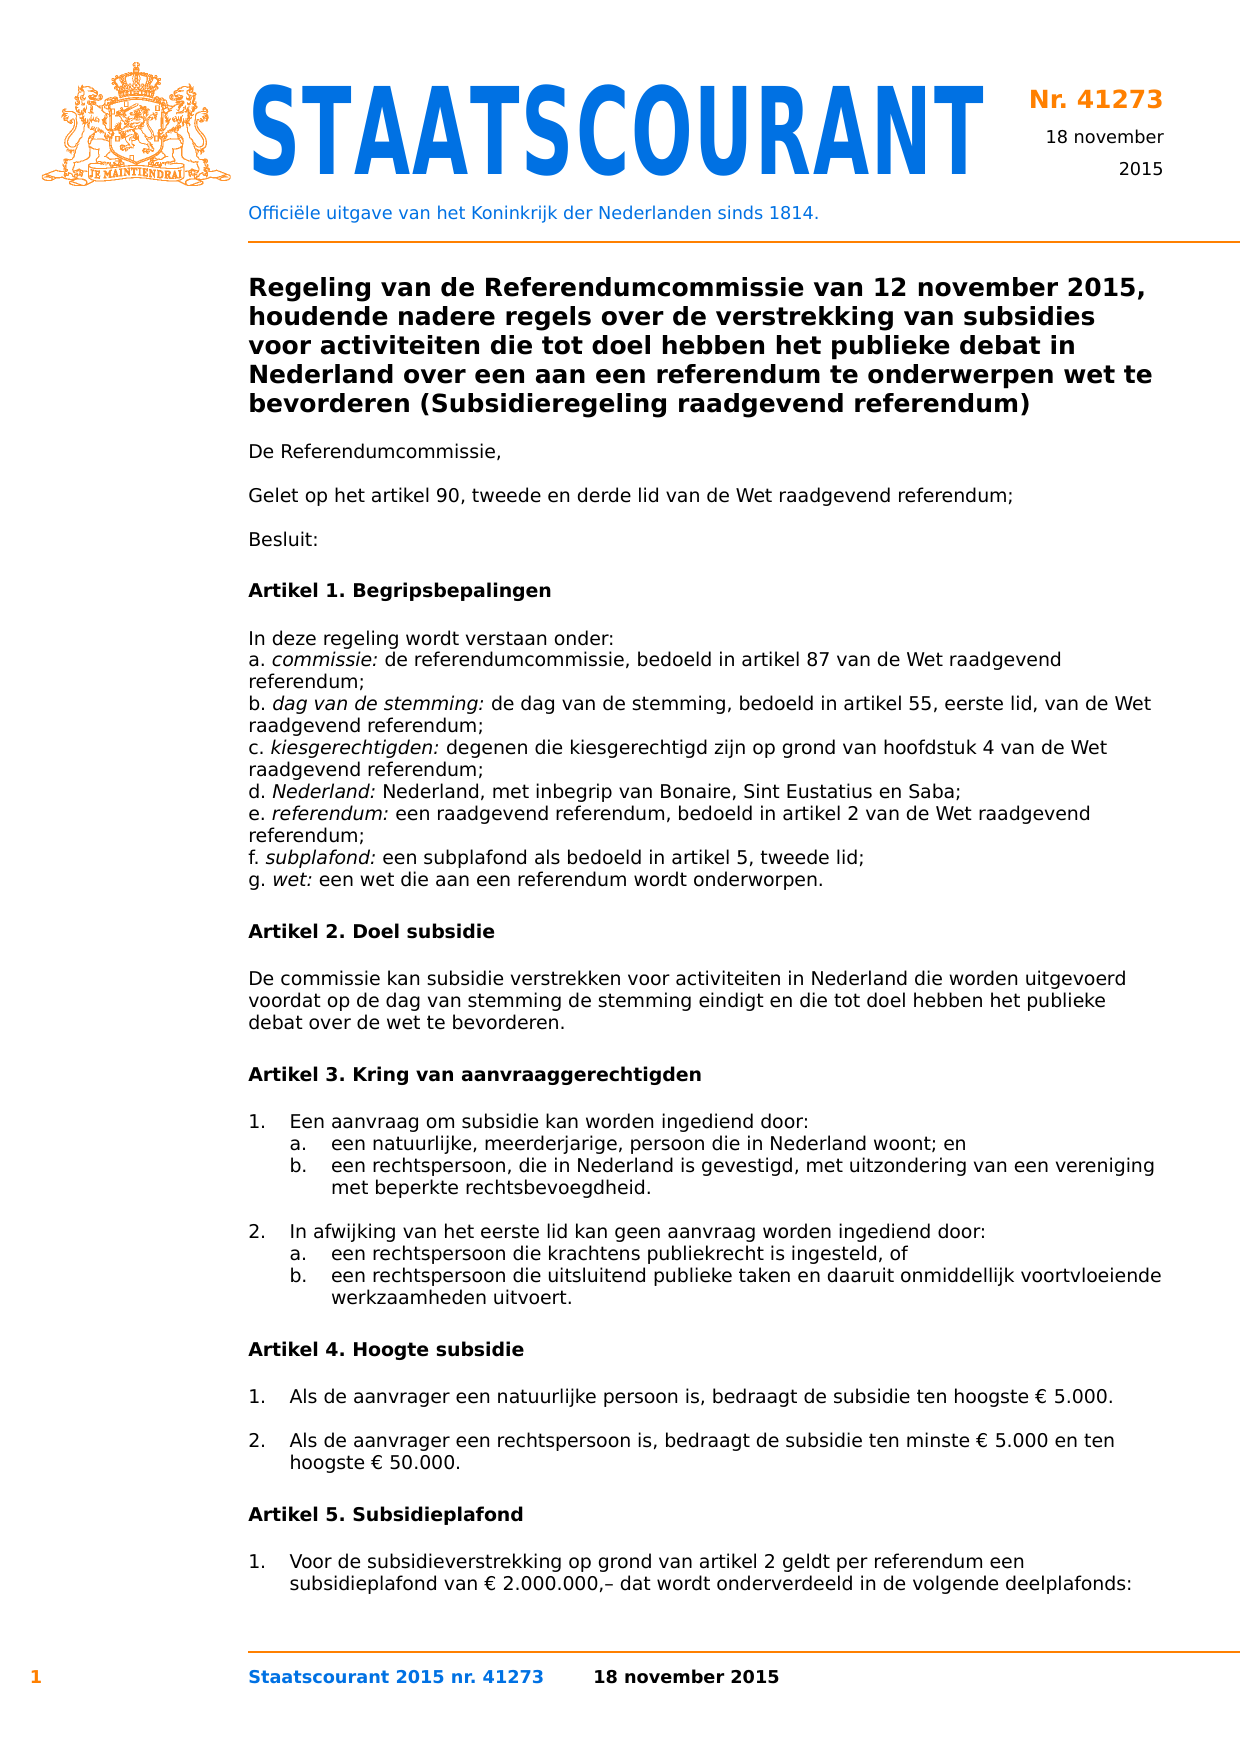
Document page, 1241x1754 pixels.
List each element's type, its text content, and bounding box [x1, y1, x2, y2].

text b. een rechtspersoon die uitsluitend publieke taken en daaruit onmiddellijk voortvloeiende werkzaamheden uitvoert. [289, 1265, 1163, 1309]
subtitle Artikel 1. Begripsbepalingen [248, 580, 1163, 602]
text Besluit: [248, 528, 1163, 550]
text De commissie kan subsidie verstrekken voor activiteiten in Nederland die worden uitgevoerd voordat op de dag van stemming de stemming eindigt en die tot doel hebben het publieke debat over de wet te bevorderen. [248, 968, 1163, 1034]
subtitle Artikel 2. Doel subsidie [248, 921, 1163, 943]
text a. een rechtspersoon die krachtens publiekrecht is ingesteld, of [289, 1243, 1163, 1265]
subtitle Artikel 3. Kring van aanvraaggerechtigden [248, 1064, 1163, 1086]
text Gelet op het artikel 90, tweede en derde lid van de Wet raadgevend referendum; [248, 484, 1163, 507]
text 1. Een aanvraag om subsidie kan worden ingediend door: [248, 1111, 1163, 1133]
text 2. In afwijking van het eerste lid kan geen aanvraag worden ingediend door: [248, 1221, 1163, 1243]
text 1. Voor de subsidieverstrekking op grond van artikel 2 geldt per referendum een subsidieplafond van € 2.000.000,– dat wordt onderverdeeld in de volgende deelplafonds: [248, 1551, 1163, 1594]
text In deze regeling wordt verstaan onder: [248, 627, 1163, 649]
table_cell 2015 [998, 153, 1240, 203]
text b. dag van de stemming: de dag van de stemming, bedoeld in artikel 55, eerste lid, van de Wet raadgevend referendum; [248, 693, 1163, 737]
text b. een rechtspersoon, die in Nederland is gevestigd, met uitzondering van een vereniging met beperkte rechtsbevoegdheid. [289, 1155, 1163, 1199]
subtitle Artikel 5. Subsidieplafond [248, 1503, 1163, 1526]
text f. subplafond: een subplafond als bedoeld in artikel 5, tweede lid; [248, 847, 1163, 869]
text g. wet: een wet die aan een referendum wordt onderworpen. [248, 869, 1163, 891]
text 2. Als de aanvrager een rechtspersoon is, bedraagt de subsidie ten minste € 5.000 en ten hoogste € 50.000. [248, 1429, 1163, 1473]
table_cell 18 november [998, 121, 1240, 153]
table_cell Officiële uitgave van het Koninkrijk der Nederlanden sinds 1814. [248, 203, 1240, 241]
text d. Nederland: Nederland, met inbegrip van Bonaire, Sint Eustatius en Saba; [248, 781, 1163, 803]
table_header STAATSCOURANT [248, 62, 998, 203]
text a. commissie: de referendumcommissie, bedoeld in artikel 87 van de Wet raadgevend referendum; [248, 649, 1163, 693]
subtitle Regeling van de Referendumcommissie van 12 november 2015, houdende nadere regels over de verstrekking van subsidies voor activiteiten die tot doel hebben het publieke debat in Nederland over een aan een referendum te onderwerpen wet te bevorderen (Subsidieregeling raadgevend referendum) [248, 273, 1163, 419]
table_header [25, 62, 248, 241]
table_header Nr. 41273 [998, 62, 1240, 121]
text c. kiesgerechtigden: degenen die kiesgerechtigd zijn op grond van hoofdstuk 4 van de Wet raadgevend referendum; [248, 737, 1163, 781]
text De Referendumcommissie, [248, 441, 1163, 463]
text a. een natuurlijke, meerderjarige, persoon die in Nederland woont; en [289, 1133, 1163, 1155]
text e. referendum: een raadgevend referendum, bedoeld in artikel 2 van de Wet raadgevend referendum; [248, 803, 1163, 847]
subtitle Artikel 4. Hoogte subsidie [248, 1339, 1163, 1361]
text 1. Als de aanvrager een natuurlijke persoon is, bedraagt de subsidie ten hoogste € 5.000. [248, 1386, 1163, 1408]
picture [41, 62, 231, 186]
